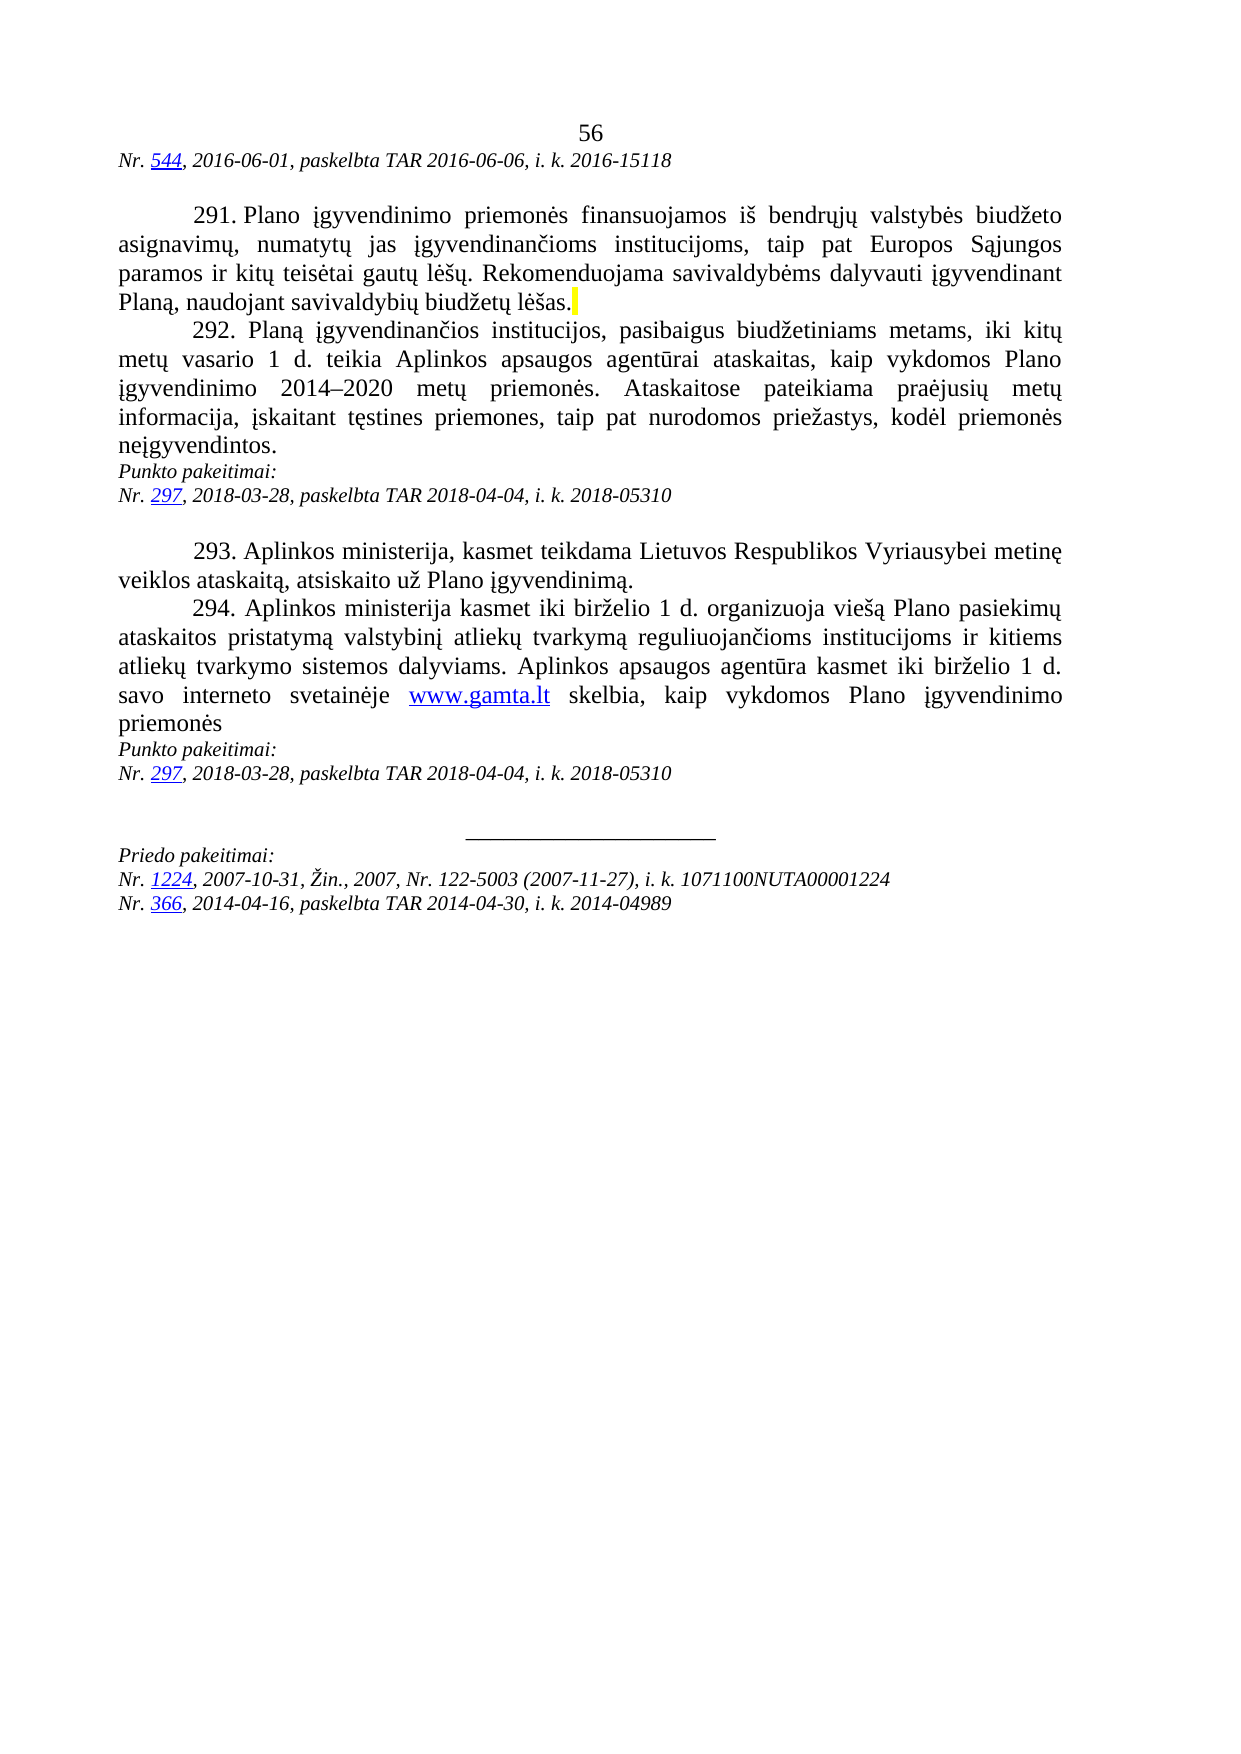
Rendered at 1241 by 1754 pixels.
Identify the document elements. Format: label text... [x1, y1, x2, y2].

text ____________________ [118, 814, 1063, 843]
text 291. Plano įgyvendinimo priemonės finansuojamos iš bendrųjų valstybės biudžeto asignavimų, numatytų jas įgyvendinančioms institucijoms, taip pat Europos Sąjungos paramos ir kitų teisėtai gautų lėšų. Rekomenduojama savivaldybėms dalyvauti įgyvendinant Planą, naudojant savivaldybių biudžetų lėšas. [118, 200, 1063, 315]
text Priedo pakeitimai: [118, 843, 1063, 867]
text Nr. 544, 2016-06-01, paskelbta TAR 2016-06-06, i. k. 2016-15118 [118, 148, 1063, 172]
text Punkto pakeitimai: [118, 737, 1063, 761]
text Nr. 297, 2018-03-28, paskelbta TAR 2018-04-04, i. k. 2018-05310 [118, 761, 1063, 785]
text Nr. 1224, 2007-10-31, Žin., 2007, Nr. 122-5003 (2007-11-27), i. k. 1071100NUTA00001224 [118, 867, 1063, 891]
text Punkto pakeitimai: [118, 459, 1063, 483]
text Nr. 366, 2014-04-16, paskelbta TAR 2014-04-30, i. k. 2014-04989 [118, 891, 1063, 915]
text Nr. 297, 2018-03-28, paskelbta TAR 2018-04-04, i. k. 2018-05310 [118, 483, 1063, 507]
text 294. Aplinkos ministerija kasmet iki birželio 1 d. organizuoja viešą Plano pasiekimų ataskaitos pristatymą valstybinį atliekų tvarkymą reguliuojančioms institucijoms ir kitiems atliekų tvarkymo sistemos dalyviams. Aplinkos apsaugos agentūra kasmet iki birželio 1 d. savo interneto svetainėje www.gamta.lt skelbia, kaip vykdomos Plano įgyvendinimo priemonės [118, 593, 1063, 737]
text 292. Planą įgyvendinančios institucijos, pasibaigus biudžetiniams metams, iki kitų metų vasario 1 d. teikia Aplinkos apsaugos agentūrai ataskaitas, kaip vykdomos Plano įgyvendinimo 2014–2020 metų priemonės. Ataskaitose pateikiama praėjusių metų informacija, įskaitant tęstines priemones, taip pat nurodomos priežastys, kodėl priemonės neįgyvendintos. [118, 315, 1063, 459]
text 293. Aplinkos ministerija, kasmet teikdama Lietuvos Respublikos Vyriausybei metinę veiklos ataskaitą, atsiskaito už Plano įgyvendinimą. [118, 536, 1063, 593]
